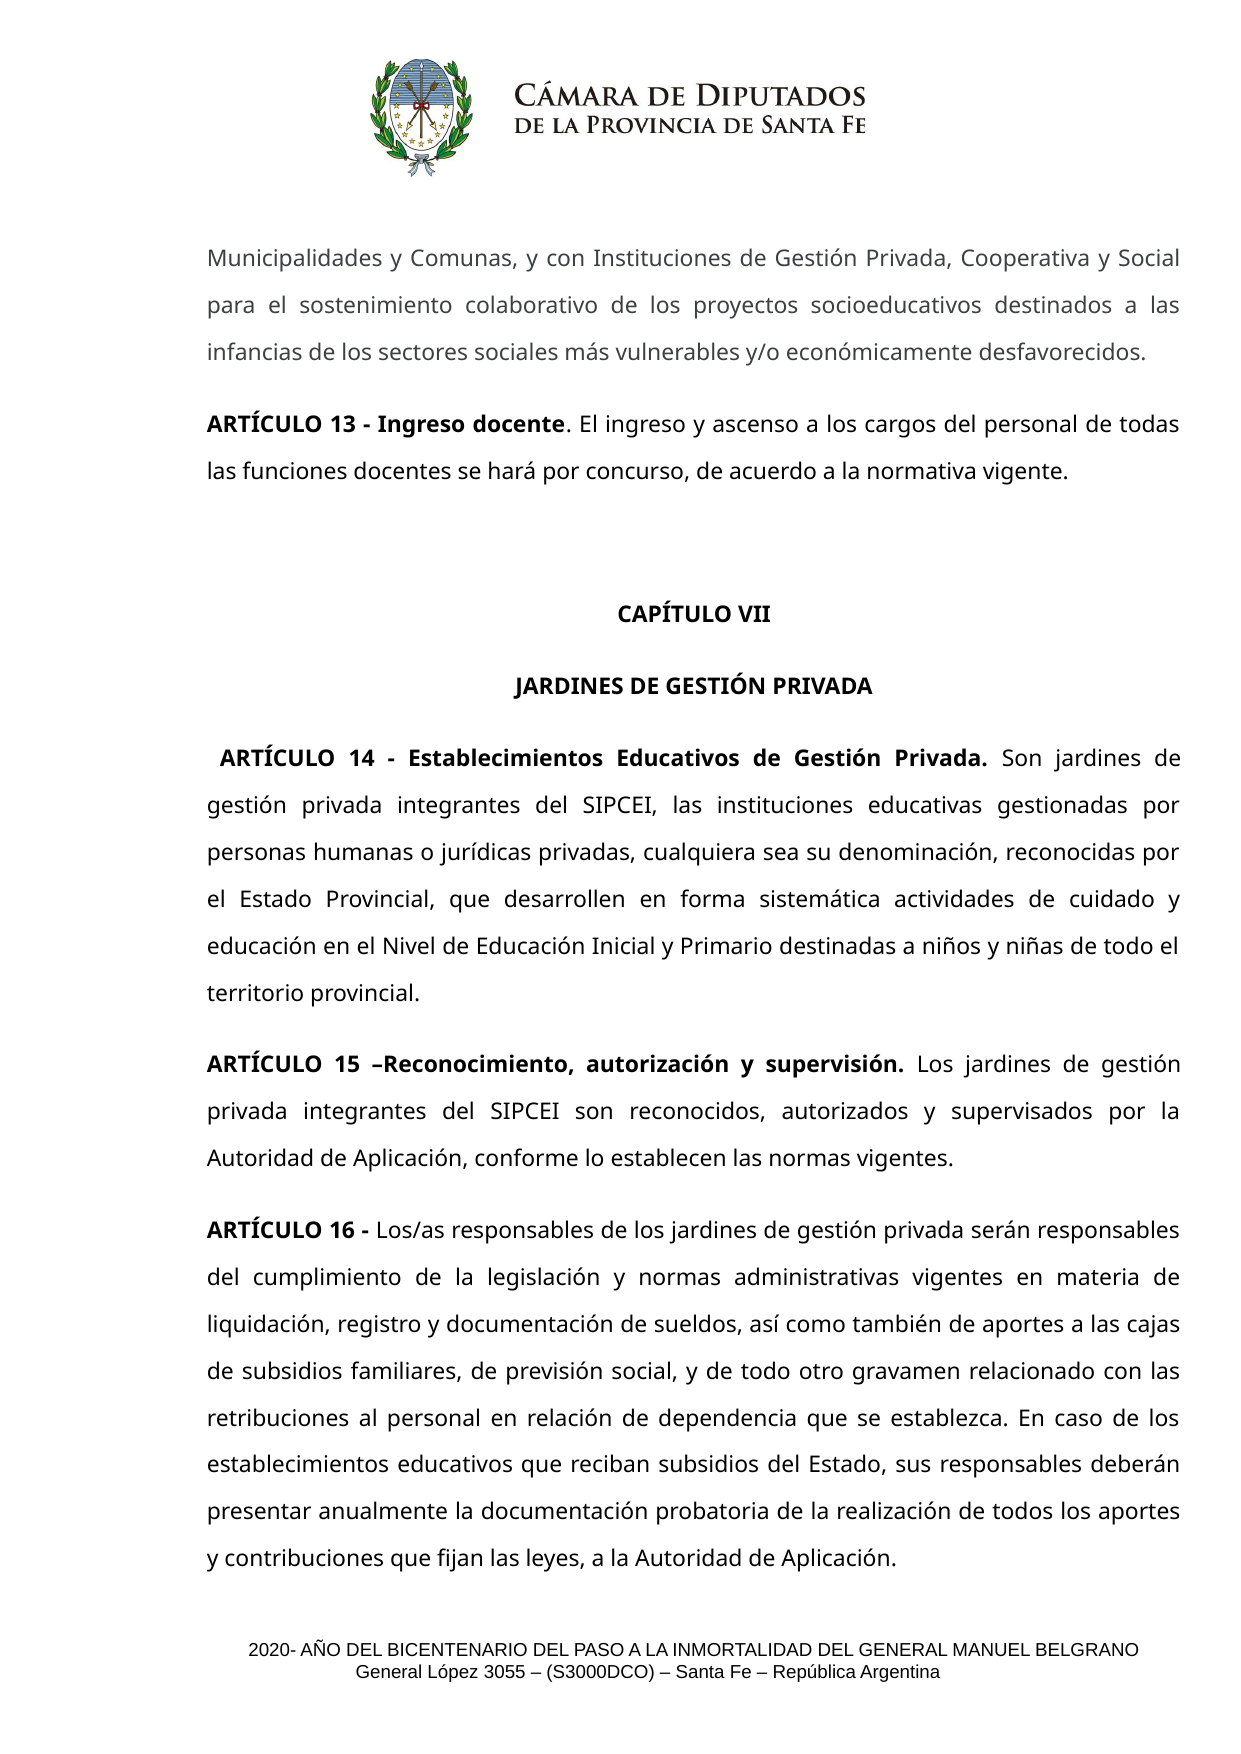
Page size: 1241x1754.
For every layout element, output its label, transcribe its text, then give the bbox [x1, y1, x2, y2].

text ARTÍCULO 16 - Los/as responsables de los jardines de gestión privada serán responsables del cumplimiento de la legislación y normas administrativas vigentes en materia de liquidación, registro y documentación de sueldos, así como también de aportes a las cajas de subsidios familiares, de previsión social, y de todo otro gravamen relacionado con las retribuciones al personal en relación de dependencia que se establezca. En caso de los establecimientos educativos que reciban subsidios del Estado, sus responsables deberán presentar anualmente la documentación probatoria de la realización de todos los aportes y contribuciones que fijan las leyes, a la Autoridad de Aplicación. [207, 1214, 1181, 1573]
text Municipalidades y Comunas, y con Instituciones de Gestión Privada, Cooperativa y Social para el sostenimiento colaborativo de los proyectos socioeducativos destinados a las infancias de los sectores sociales más vulnerables y/o económicamente desfavorecidos. [207, 242, 1181, 367]
text ARTÍCULO 15 –Reconocimiento, autorización y supervisión. Los jardines de gestión privada integrantes del SIPCEI son reconocidos, autorizados y supervisados por la Autoridad de Aplicación, conforme lo establecen las normas vigentes. [207, 1048, 1181, 1173]
text CAPÍTULO VII [207, 598, 1181, 630]
text JARDINES DE GESTIÓN PRIVADA [207, 670, 1181, 702]
text ARTÍCULO 13 - Ingreso docente. El ingreso y ascenso a los cargos del personal de todas las funciones docentes se hará por concurso, de acuerdo a la normativa vigente. [207, 408, 1181, 486]
picture [370, 59, 866, 181]
text ARTÍCULO 14 - Establecimientos Educativos de Gestión Privada. Son jardines de gestión privada integrantes del SIPCEI, las instituciones educativas gestionadas por personas humanas o jurídicas privadas, cualquiera sea su denominación, reconocidas por el Estado Provincial, que desarrollen en forma sistemática actividades de cuidado y educación en el Nivel de Educación Inicial y Primario destinadas a niños y niñas de todo el territorio provincial. [207, 742, 1181, 1008]
